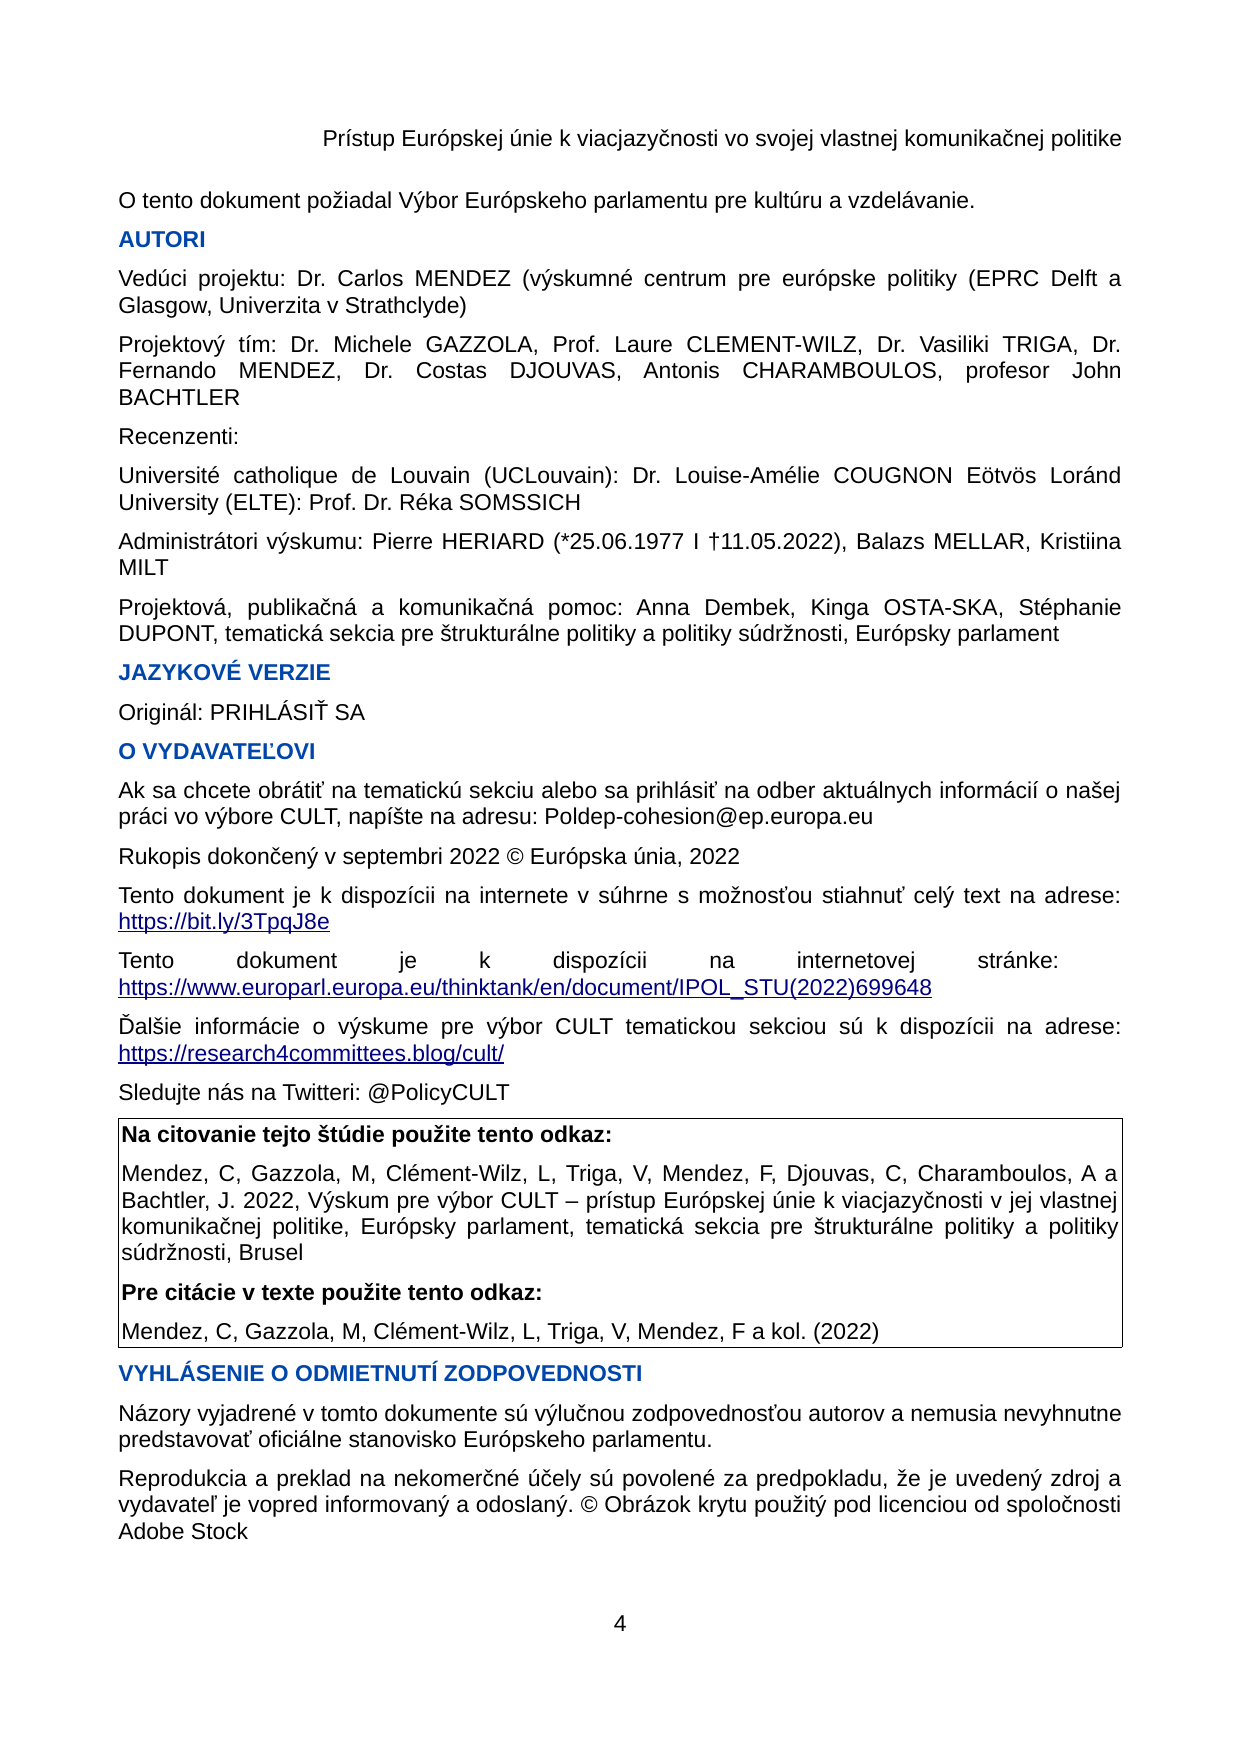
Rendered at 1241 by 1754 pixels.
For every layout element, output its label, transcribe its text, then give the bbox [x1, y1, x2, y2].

text Ďalšie informácie o výskume pre výbor CULT tematickou sekciou sú k dispozícii na adrese: https://research4committees.blog/cult/ [118, 1013, 1122, 1066]
text Vedúci projektu: Dr. Carlos MENDEZ (výskumné centrum pre európske politiky (EPRC Delft a Glasgow, Univerzita v Strathclyde) [118, 265, 1122, 318]
text Mendez, C, Gazzola, M, Clément-Wilz, L, Triga, V, Mendez, F a kol. (2022) [119, 1315, 1122, 1347]
text Administrátori výskumu: Pierre HERIARD (*25.06.1977 I †11.05.2022), Balazs MELLAR, Kristiina MILT [118, 528, 1122, 581]
text Projektová, publikačná a komunikačná pomoc: Anna Dembek, Kinga OSTA-SKA, Stéphanie DUPONT, tematická sekcia pre štrukturálne politiky a politiky súdržnosti, Európsky parlament [118, 593, 1122, 646]
text Sledujte nás na Twitteri: @PolicyCULT [118, 1079, 1122, 1105]
text O VYDAVATEĽOVI [118, 738, 1122, 764]
text Recenzenti: [118, 423, 1122, 449]
text Rukopis dokončený v septembri 2022 © Európska únia, 2022 [118, 843, 1122, 869]
text Reprodukcia a preklad na nekomerčné účely sú povolené za predpokladu, že je uvedený zdroj a vydavateľ je vopred informovaný a odoslaný. © Obrázok krytu použitý pod licenciou od spoločnosti Adobe Stock [118, 1465, 1122, 1544]
text Projektový tím: Dr. Michele GAZZOLA, Prof. Laure CLEMENT-WILZ, Dr. Vasiliki TRIGA, Dr. Fernando MENDEZ, Dr. Costas DJOUVAS, Antonis CHARAMBOULOS, profesor John BACHTLER [118, 331, 1122, 410]
text O tento dokument požiadal Výbor Európskeho parlamentu pre kultúru a vzdelávanie. [118, 187, 1122, 213]
text AUTORI [118, 226, 1122, 252]
text VYHLÁSENIE O ODMIETNUTÍ ZODPOVEDNOSTI [118, 1360, 1122, 1387]
text JAZYKOVÉ VERZIE [118, 659, 1122, 686]
text Tento dokument je k dispozícii na internetovej stránke: https://www.europarl.europa.eu/thinktank/en/document/IPOL_STU(2022)699648 [118, 947, 1122, 1000]
text Mendez, C, Gazzola, M, Clément-Wilz, L, Triga, V, Mendez, F, Djouvas, C, Charamboulos, A a Bachtler, J. 2022, Výskum pre výbor CULT – prístup Európskej únie k viacjazyčnosti v jej vlastnej komunikačnej politike, Európsky parlament, tematická sekcia pre štrukturálne politiky a politiky súdržnosti, Brusel [119, 1157, 1122, 1266]
text Názory vyjadrené v tomto dokumente sú výlučnou zodpovednosťou autorov a nemusia nevyhnutne predstavovať oficiálne stanovisko Európskeho parlamentu. [118, 1399, 1122, 1452]
text Pre citácie v texte použite tento odkaz: [119, 1276, 1122, 1305]
text Tento dokument je k dispozícii na internete v súhrne s možnosťou stiahnuť celý text na adrese: https://bit.ly/3TpqJ8e [118, 882, 1122, 934]
text Na citovanie tejto štúdie použite tento odkaz: [119, 1119, 1122, 1147]
text Originál: PRIHLÁSIŤ SA [118, 698, 1122, 725]
text Université catholique de Louvain (UCLouvain): Dr. Louise-Amélie COUGNON Eötvös Loránd University (ELTE): Prof. Dr. Réka SOMSSICH [118, 462, 1122, 515]
text Ak sa chcete obrátiť na tematickú sekciu alebo sa prihlásiť na odber aktuálnych informácií o našej práci vo výbore CULT, napíšte na adresu: Poldep-cohesion@ep.europa.eu [118, 777, 1122, 830]
